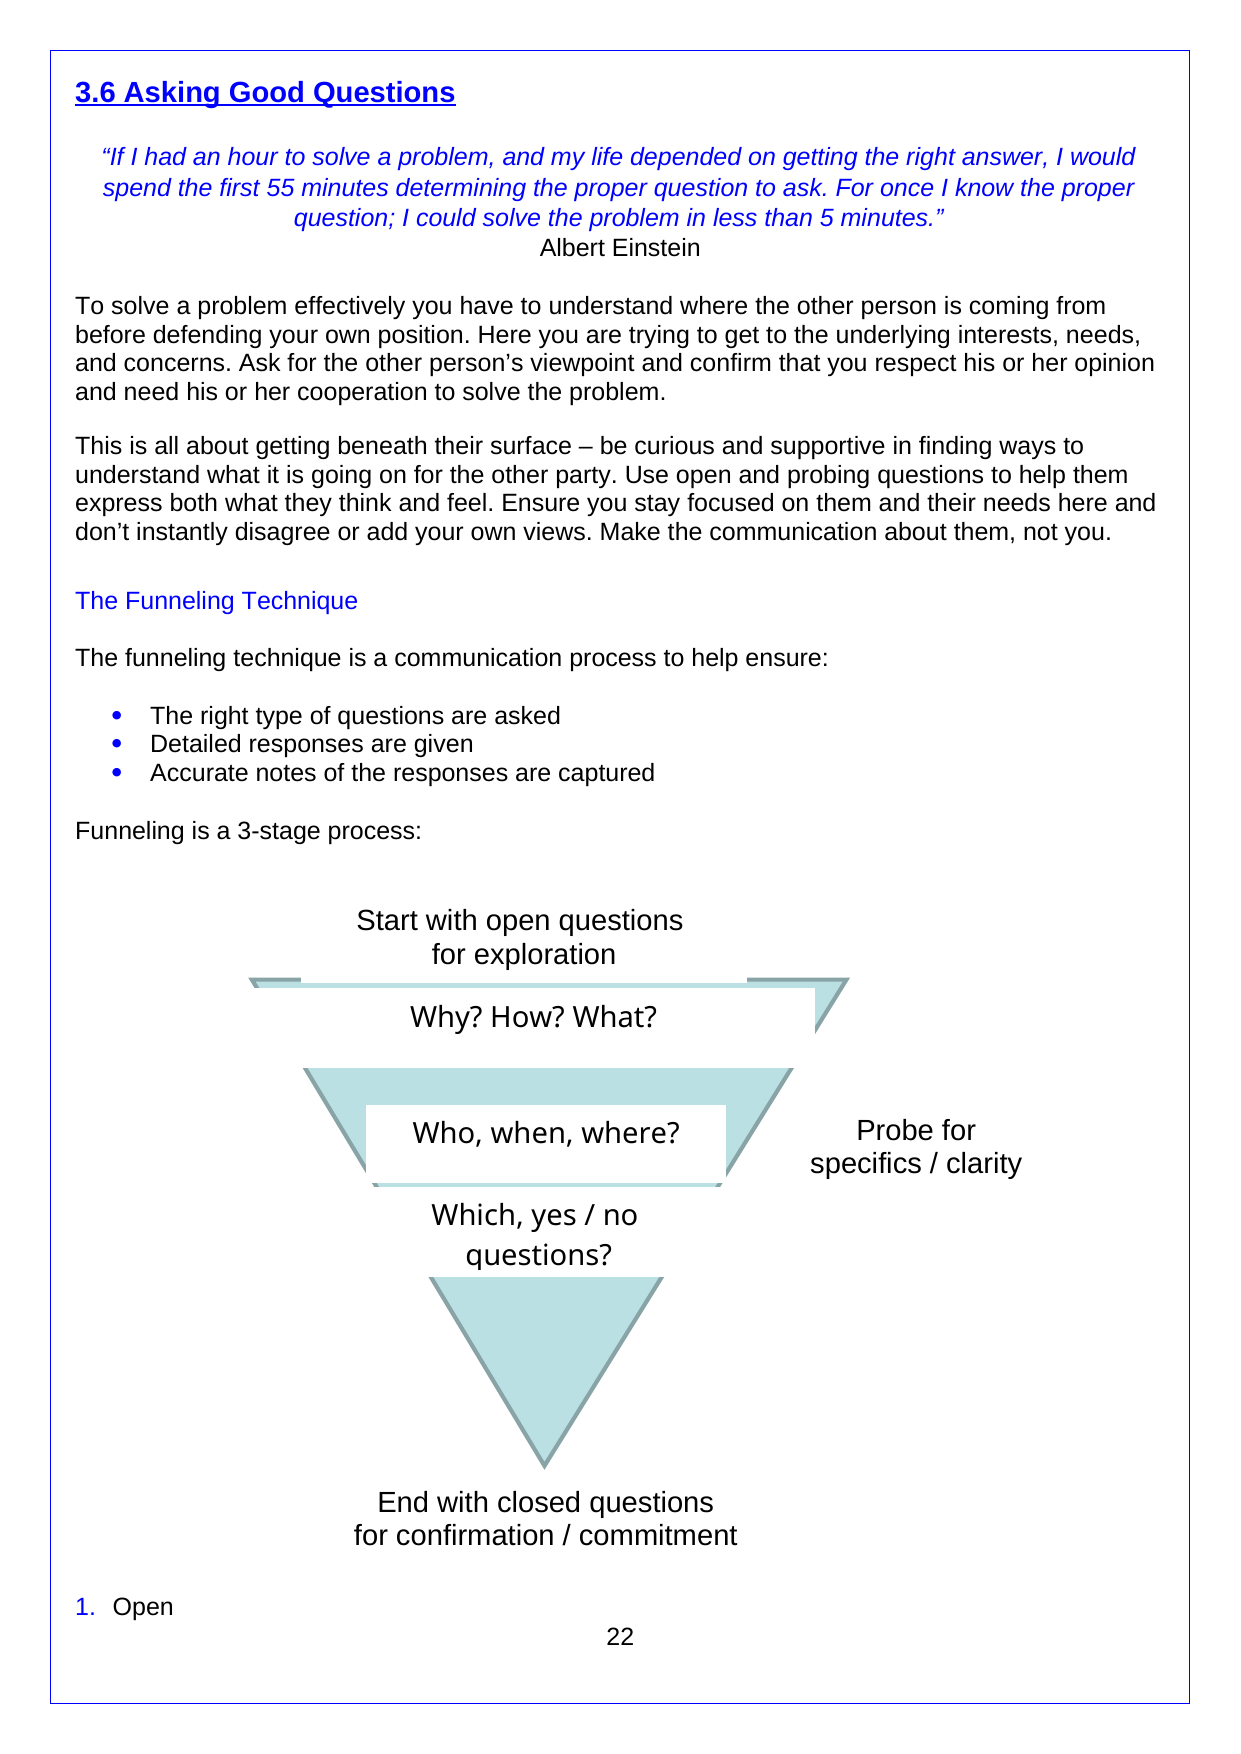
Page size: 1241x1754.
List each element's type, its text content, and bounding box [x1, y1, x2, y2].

text questions? [328, 1234, 749, 1269]
text Start with open questions [316, 903, 732, 937]
text This is all about getting beneath their surface – be curious and supportive in finding ways to understand what it is going on for the other party. Use open and probing questions to help them express both what they think and feel. Ensure you stay focused on them and their needs here and don’t instantly disagree or add your own views. Make the communication about them, not you. [75, 431, 1165, 546]
text “If I had an hour to solve a problem, and my life depended on getting the right answer, I would spend the first 55 minutes determining the proper question to ask. For once I know the proper question; I could solve the problem in less than 5 minutes.” [75, 142, 1165, 232]
subtitle The Funneling Technique [75, 586, 1165, 614]
list Detailed responses are given [112, 729, 1165, 758]
text for exploration [316, 937, 732, 970]
text Which, yes / no [328, 1194, 749, 1234]
subtitle 3.6 Asking Good Questions [75, 75, 1165, 108]
list The right type of questions are asked [112, 701, 1165, 729]
list Accurate notes of the responses are captured [112, 758, 1165, 787]
text To solve a problem effectively you have to understand where the other person is coming from before defending your own position. Here you are trying to get to the underlying interests, needs, and concerns. Ask for the other person’s viewpoint and confirm that you respect his or her opinion and need his or her cooperation to solve the problem. [75, 291, 1165, 406]
text Albert Einstein [75, 233, 1165, 262]
text specifics / clarity [797, 1146, 1034, 1180]
text Funneling is a 3-stage process: [75, 816, 1165, 845]
text Probe for [797, 1113, 1034, 1146]
text The funneling technique is a communication process to help ensure: [75, 643, 1165, 672]
text Who, when, where? [381, 1113, 711, 1152]
text End with closed questions [304, 1485, 788, 1518]
list Open [75, 1592, 1165, 1621]
text for confirmation / commitment [304, 1518, 788, 1552]
text Why? How? What? [267, 996, 800, 1036]
